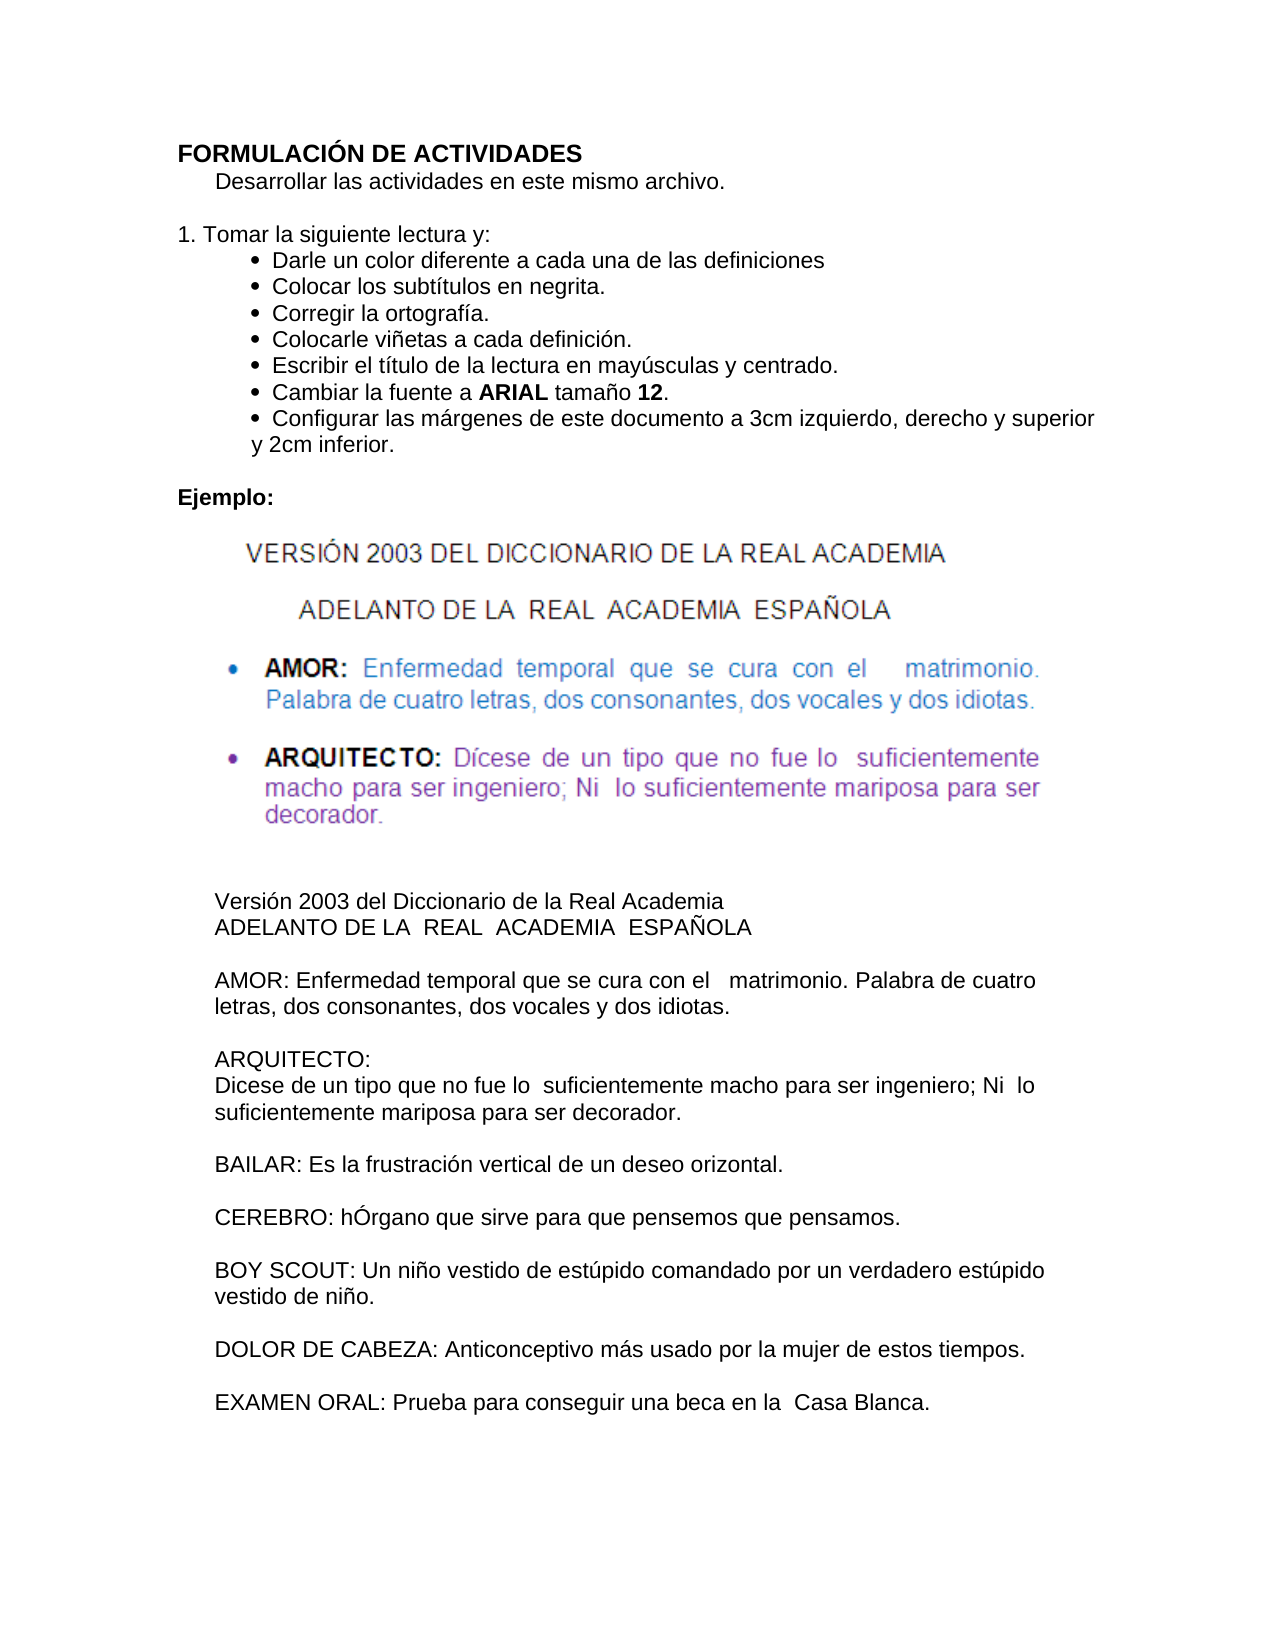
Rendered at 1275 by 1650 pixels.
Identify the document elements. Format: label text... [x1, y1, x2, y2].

text ARQUITECTO: [214, 1046, 1098, 1072]
text Versión 2003 del Diccionario de la Real Academia [214, 888, 1098, 914]
text · Configurar las márgenes de este documento a 3cm izquierdo, derecho y superior y 2cm inferior. [251, 405, 1098, 458]
text Desarrollar las actividades en este mismo archivo. [215, 168, 1098, 194]
text CEREBRO: hÓrgano que sirve para que pensemos que pensamos. [214, 1204, 1098, 1231]
text FORMULACIÓN DE ACTIVIDADES [177, 139, 1098, 168]
text Ejemplo: [177, 484, 1098, 510]
text · Colocarle viñetas a cada definición. [251, 326, 1098, 352]
text EXAMEN ORAL: Prueba para conseguir una beca en la Casa Blanca. [214, 1389, 1098, 1415]
text · Corregir la ortografía. [251, 299, 1098, 326]
text Dicese de un tipo que no fue lo suficientemente macho para ser ingeniero; Ni lo suficientemente mariposa para ser decorador. [214, 1072, 1098, 1125]
text BOY SCOUT: Un niño vestido de estúpido comandado por un verdadero estúpido vestido de niño. [214, 1257, 1098, 1309]
text AMOR: Enfermedad temporal que se cura con el matrimonio. Palabra de cuatro letras, dos consonantes, dos vocales y dos idiotas. [214, 967, 1098, 1020]
text · Cambiar la fuente a ARIAL tamaño 12. [251, 379, 1098, 405]
text ADELANTO DE LA REAL ACADEMIA ESPAÑOLA [214, 914, 1098, 941]
text · Colocar los subtítulos en negrita. [251, 273, 1098, 299]
picture [207, 536, 1068, 836]
text DOLOR DE CABEZA: Anticonceptivo más usado por la mujer de estos tiempos. [214, 1336, 1098, 1362]
text 1. Tomar la siguiente lectura y: [177, 221, 1098, 247]
text · Escribir el título de la lectura en mayúsculas y centrado. [251, 352, 1098, 379]
text BAILAR: Es la frustración vertical de un deseo orizontal. [214, 1151, 1098, 1178]
text · Darle un color diferente a cada una de las definiciones [251, 247, 1098, 273]
